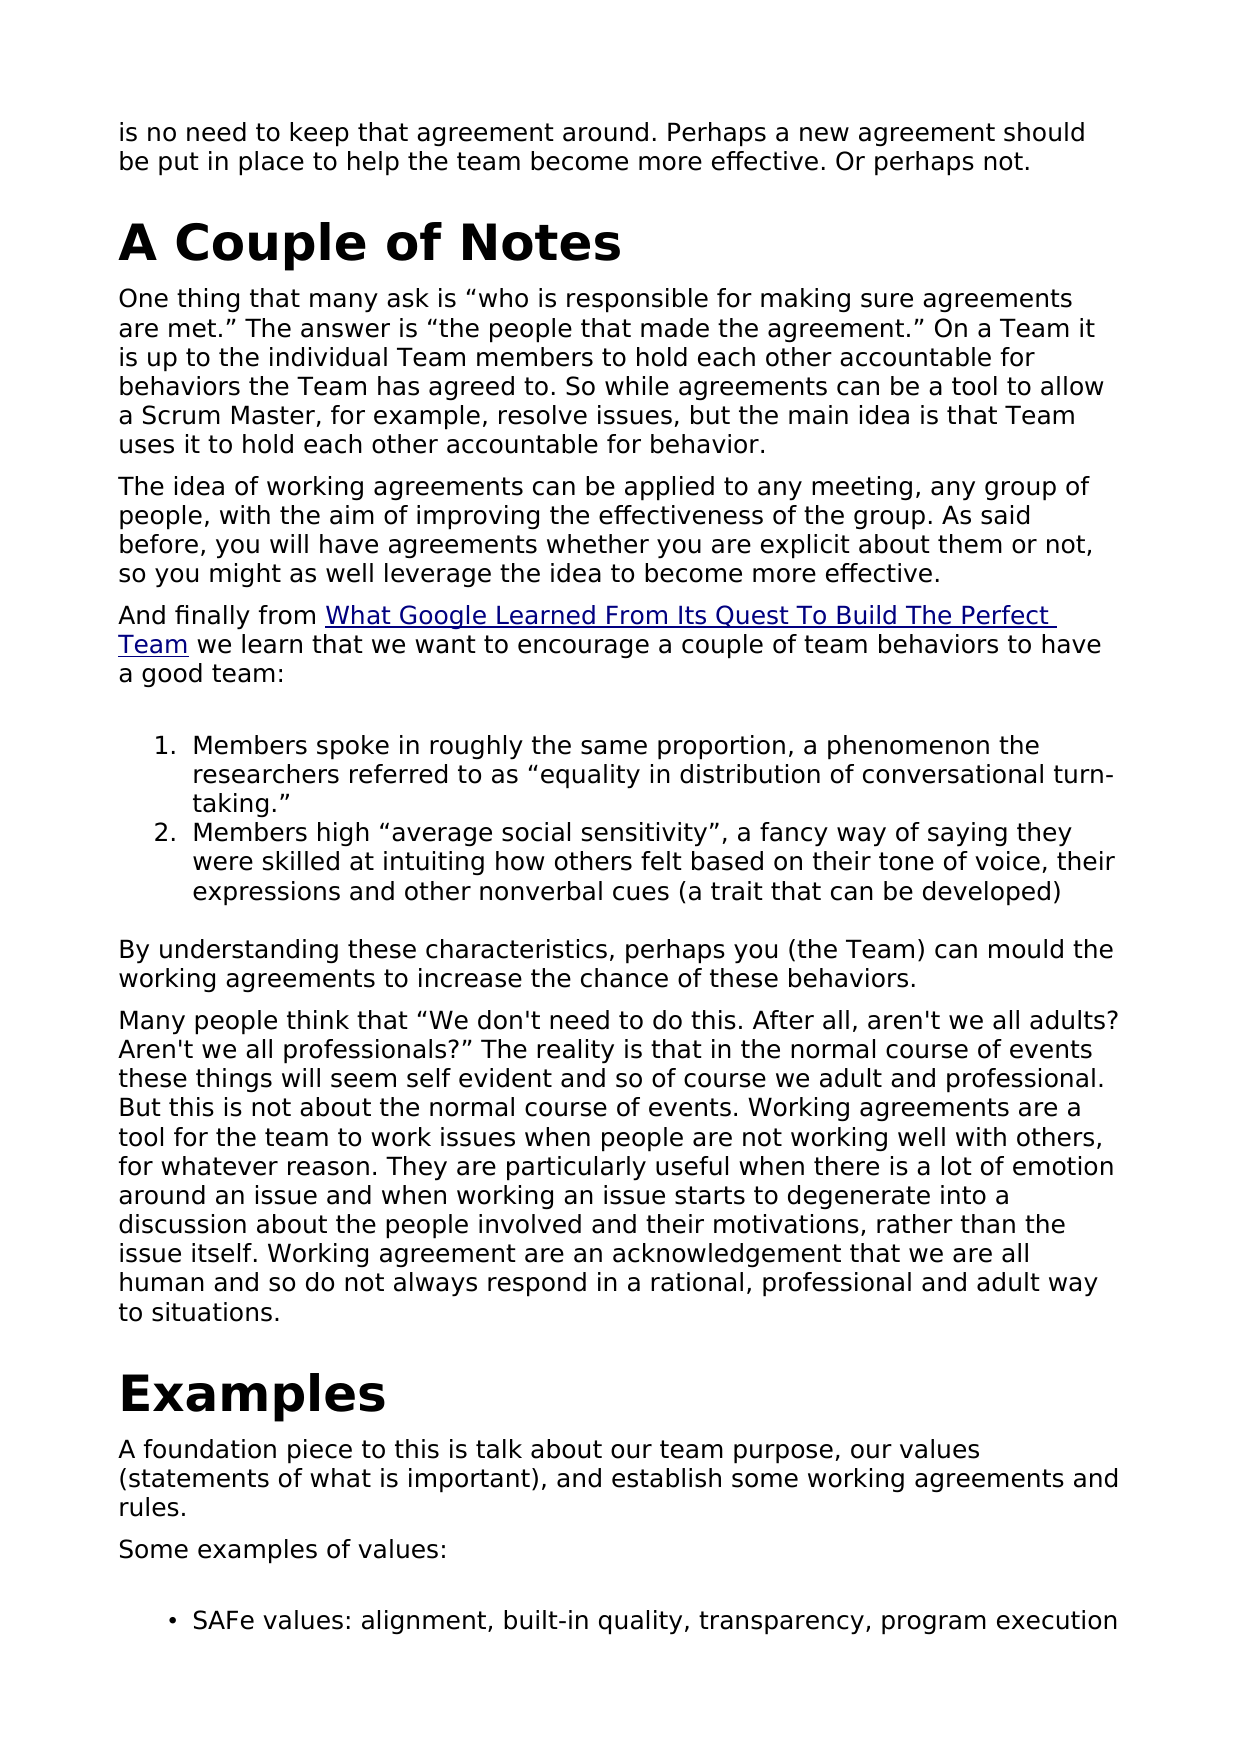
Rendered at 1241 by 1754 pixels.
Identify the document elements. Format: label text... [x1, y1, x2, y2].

subtitle Examples [118, 1364, 1122, 1423]
subtitle A Couple of Notes [118, 214, 1122, 272]
text Some examples of values: [118, 1535, 1122, 1564]
text One thing that many ask is “who is responsible for making sure agreements are met.” The answer is “the people that made the agreement.” On a Team it is up to the individual Team members to hold each other accountable for behaviors the Team has agreed to. So while agreements can be a tool to allow a Scrum Master, for example, resolve issues, but the main idea is that Team uses it to hold each other accountable for behavior. [118, 285, 1122, 460]
list SAFe values: alignment, built-in quality, transparency, program execution [177, 1606, 1122, 1636]
list Members high “average social sensitivity”, a fancy way of saying they were skilled at intuiting how others felt based on their tone of voice, their expressions and other nonverbal cues (a trait that can be developed) [177, 818, 1122, 906]
text A foundation piece to this is talk about our team purpose, our values (statements of what is important), and establish some working agreements and rules. [118, 1435, 1122, 1523]
text Many people think that “We don't need to do this. After all, aren't we all adults? Aren't we all professionals?” The reality is that in the normal course of events these things will seem self evident and so of course we adult and professional. But this is not about the normal course of events. Working agreements are a tool for the team to work issues when people are not working well with others, for whatever reason. They are particularly useful when there is a lot of emotion around an issue and when working an issue starts to degenerate into a discussion about the people involved and their motivations, rather than the issue itself. Working agreement are an acknowledgement that we are all human and so do not always respond in a rational, professional and adult way to situations. [118, 1006, 1122, 1327]
text And finally from What Google Learned From Its Quest To Build The Perfect Team we learn that we want to encourage a couple of team behaviors to have a good team: [118, 601, 1122, 689]
text is no need to keep that agreement around. Perhaps a new agreement should be put in place to help the team become more effective. Or perhaps not. [118, 118, 1122, 176]
text The idea of working agreements can be applied to any meeting, any group of people, with the aim of improving the effectiveness of the group. As said before, you will have agreements whether you are explicit about them or not, so you might as well leverage the idea to become more effective. [118, 472, 1122, 589]
text By understanding these characteristics, perhaps you (the Team) can mould the working agreements to increase the chance of these behaviors. [118, 935, 1122, 994]
list Members spoke in roughly the same proportion, a phenomenon the researchers referred to as “equality in distribution of conversational turn-taking.” [177, 731, 1122, 818]
